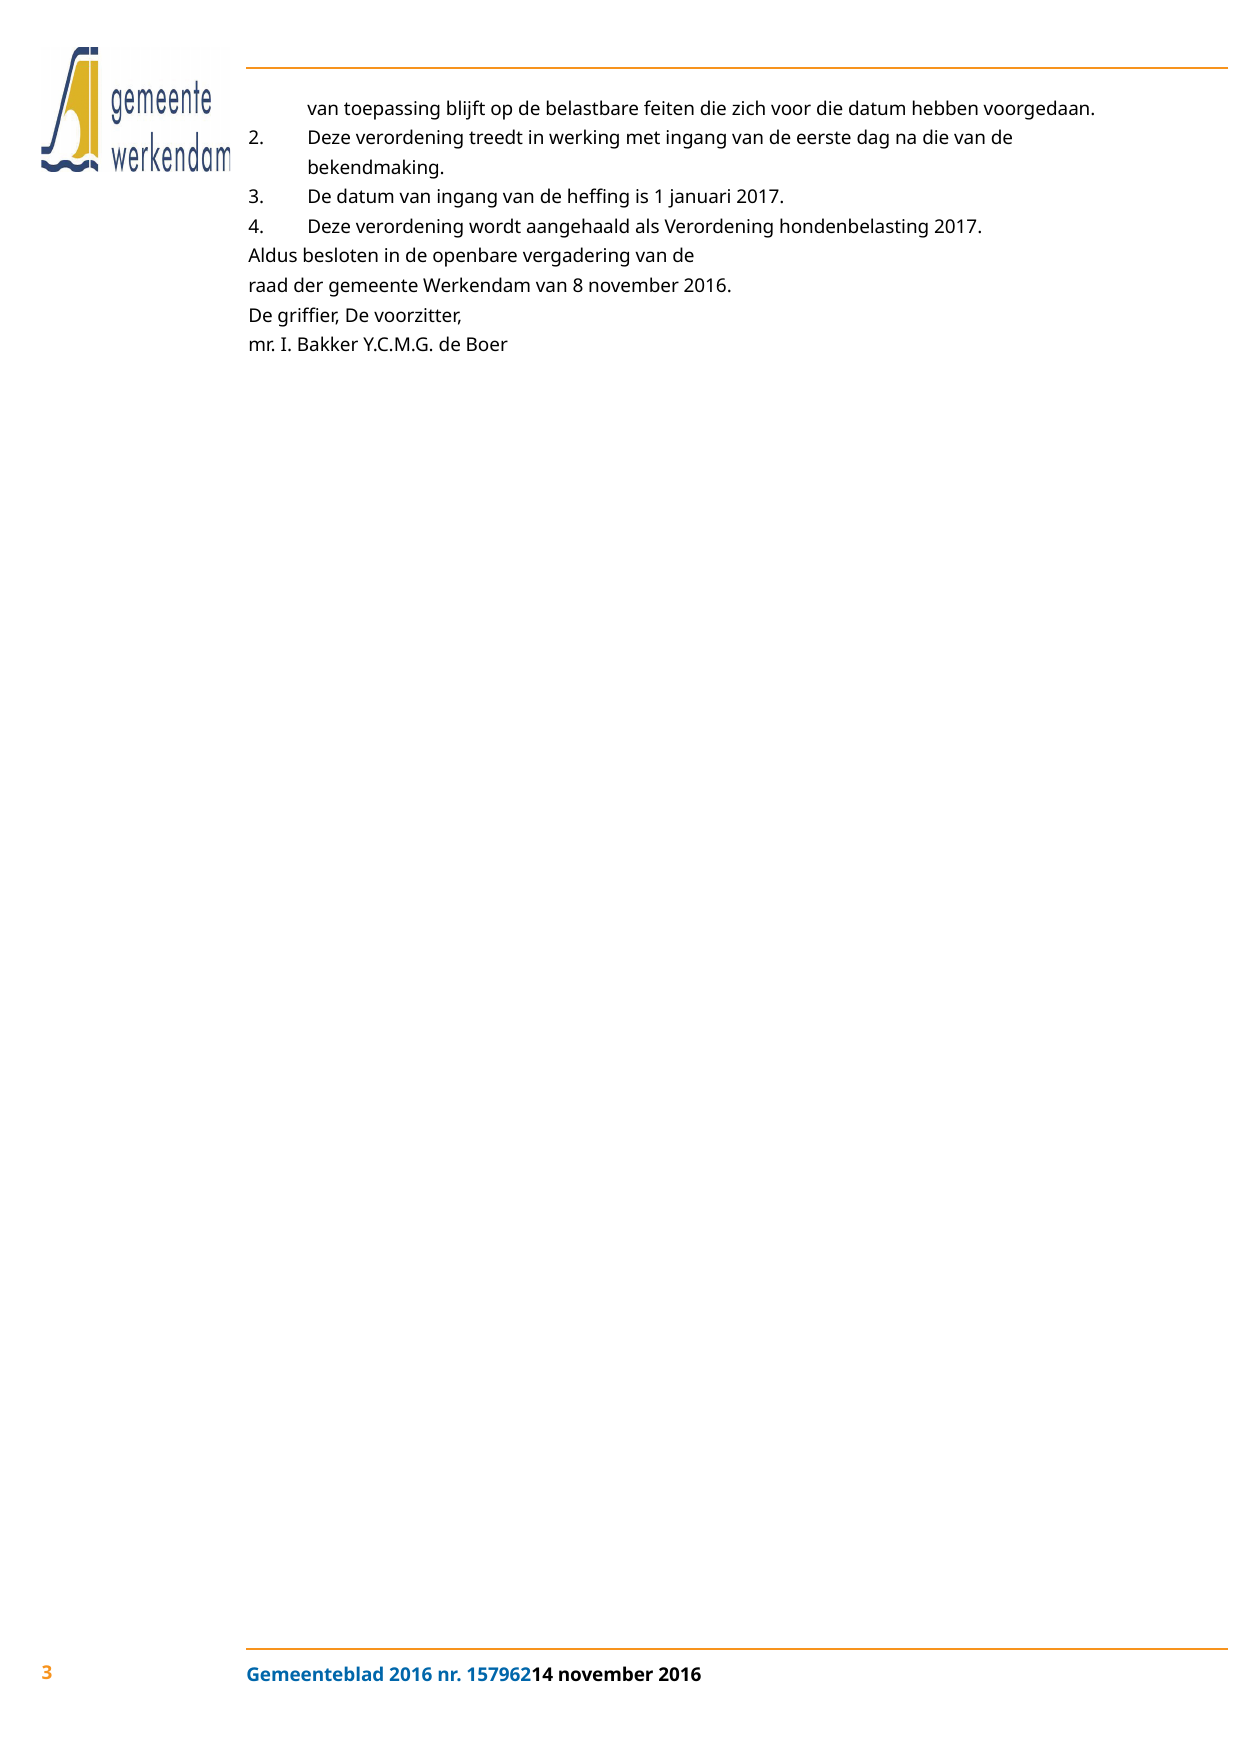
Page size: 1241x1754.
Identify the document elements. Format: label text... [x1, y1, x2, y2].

picture [41, 47, 231, 172]
list van toepassing blijft op de belastbare feiten die zich voor die datum hebben voorgedaan. [248, 95, 1152, 121]
text raad der gemeente Werkendam van 8 november 2016. [248, 272, 1152, 298]
list De datum van ingang van de heffing is 1 januari 2017. [248, 183, 1152, 209]
text Aldus besloten in de openbare vergadering van de [248, 243, 1152, 268]
text mr. I. Bakker Y.C.M.G. de Boer [248, 331, 1152, 357]
list Deze verordening treedt in werking met ingang van de eerste dag na die van de bekendmaking. [248, 124, 1152, 180]
text De griffier, De voorzitter, [248, 302, 1152, 328]
list Deze verordening wordt aangehaald als Verordening hondenbelasting 2017. [248, 213, 1152, 239]
